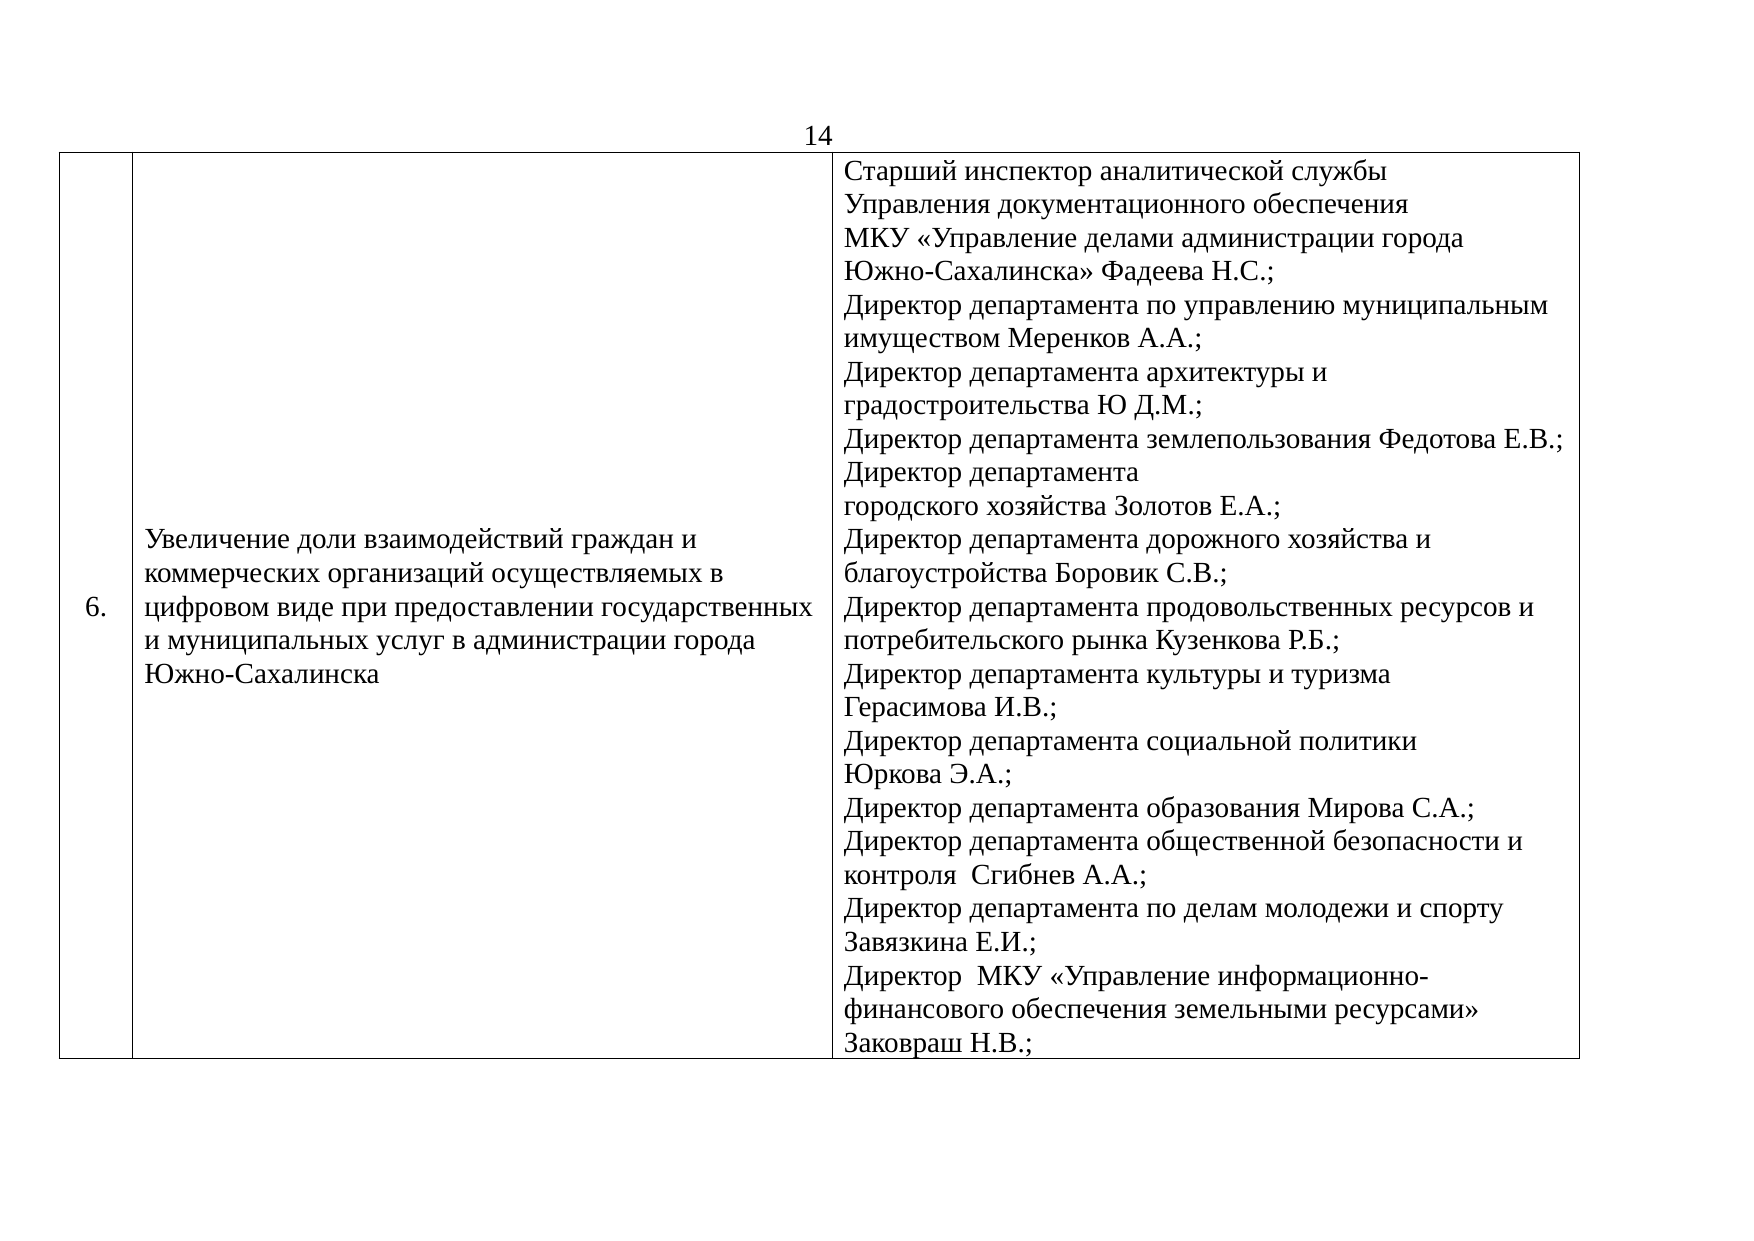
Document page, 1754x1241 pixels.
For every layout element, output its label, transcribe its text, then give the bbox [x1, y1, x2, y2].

table_cell Увеличение доли взаимодействий граждан и коммерческих организаций осуществляемых в цифровом виде при предоставлении государственных и муниципальных услуг в администрации города Южно-Сахалинска [133, 153, 832, 1058]
table_cell Старший инспектор аналитической службы Управления документационного обеспечения МКУ «Управление делами администрации города Южно-Сахалинска» Фадеева Н.С.; Директор департамента по управлению муниципальным имуществом Меренков А.А.; Директор департамента архитектуры и градостроительства Ю Д.М.; Директор департамента землепользования Федотова Е.В.; Директор департамента городского хозяйства Золотов Е.А.; Директор департамента дорожного хозяйства и благоустройства Боровик С.В.; Директор департамента продовольственных ресурсов и потребительского рынка Кузенкова Р.Б.; Директор департамента культуры и туризма Герасимова И.В.; Директор департамента социальной политики Юркова Э.А.; Директор департамента образования Мирова С.А.; Директор департамента общественной безопасности и контроля Сгибнев А.А.; Директор департамента по делам молодежи и спорту Завязкина Е.И.; Директор МКУ «Управление информационно-финансового обеспечения земельными ресурсами» Заковраш Н.В.; [833, 153, 1579, 1058]
table_cell 6. [60, 153, 132, 1058]
